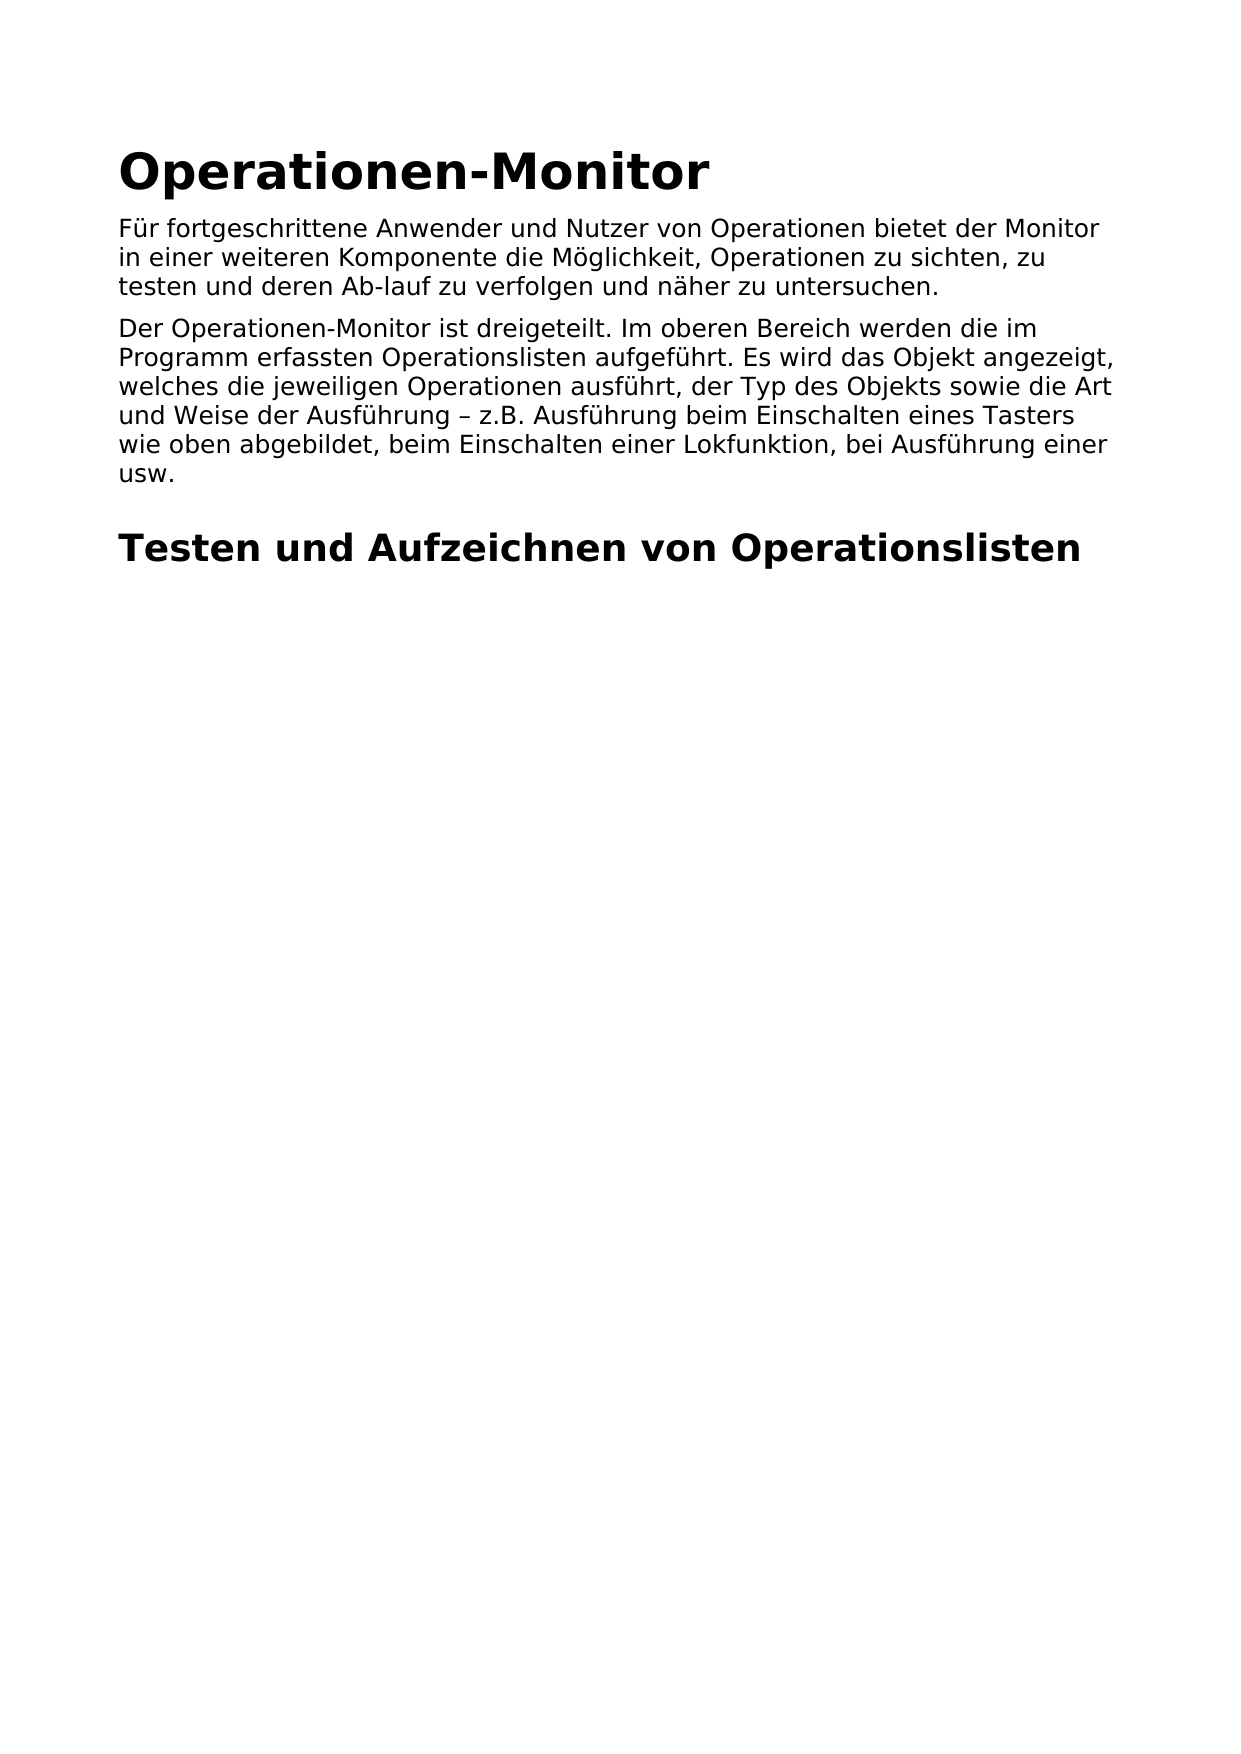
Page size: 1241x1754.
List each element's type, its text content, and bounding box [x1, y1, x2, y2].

text Der Operationen-Monitor ist dreigeteilt. Im oberen Bereich werden die im Programm erfassten Operationslisten aufgeführt. Es wird das Objekt angezeigt, welches die jeweiligen Operationen ausführt, der Typ des Objekts sowie die Art und Weise der Ausführung – z.B. Ausführung beim Einschalten eines Tasters wie oben abgebildet, beim Einschalten einer Lokfunktion, bei Ausführung einer usw. [118, 314, 1122, 489]
text Für fortgeschrittene Anwender und Nutzer von Operationen bietet der Monitor in einer weiteren Komponente die Möglichkeit, Operationen zu sichten, zu testen und deren Ab-lauf zu verfolgen und näher zu untersuchen. [118, 214, 1122, 301]
subtitle Testen und Aufzeichnen von Operationslisten [118, 526, 1122, 570]
subtitle Operationen-Monitor [118, 143, 1122, 201]
